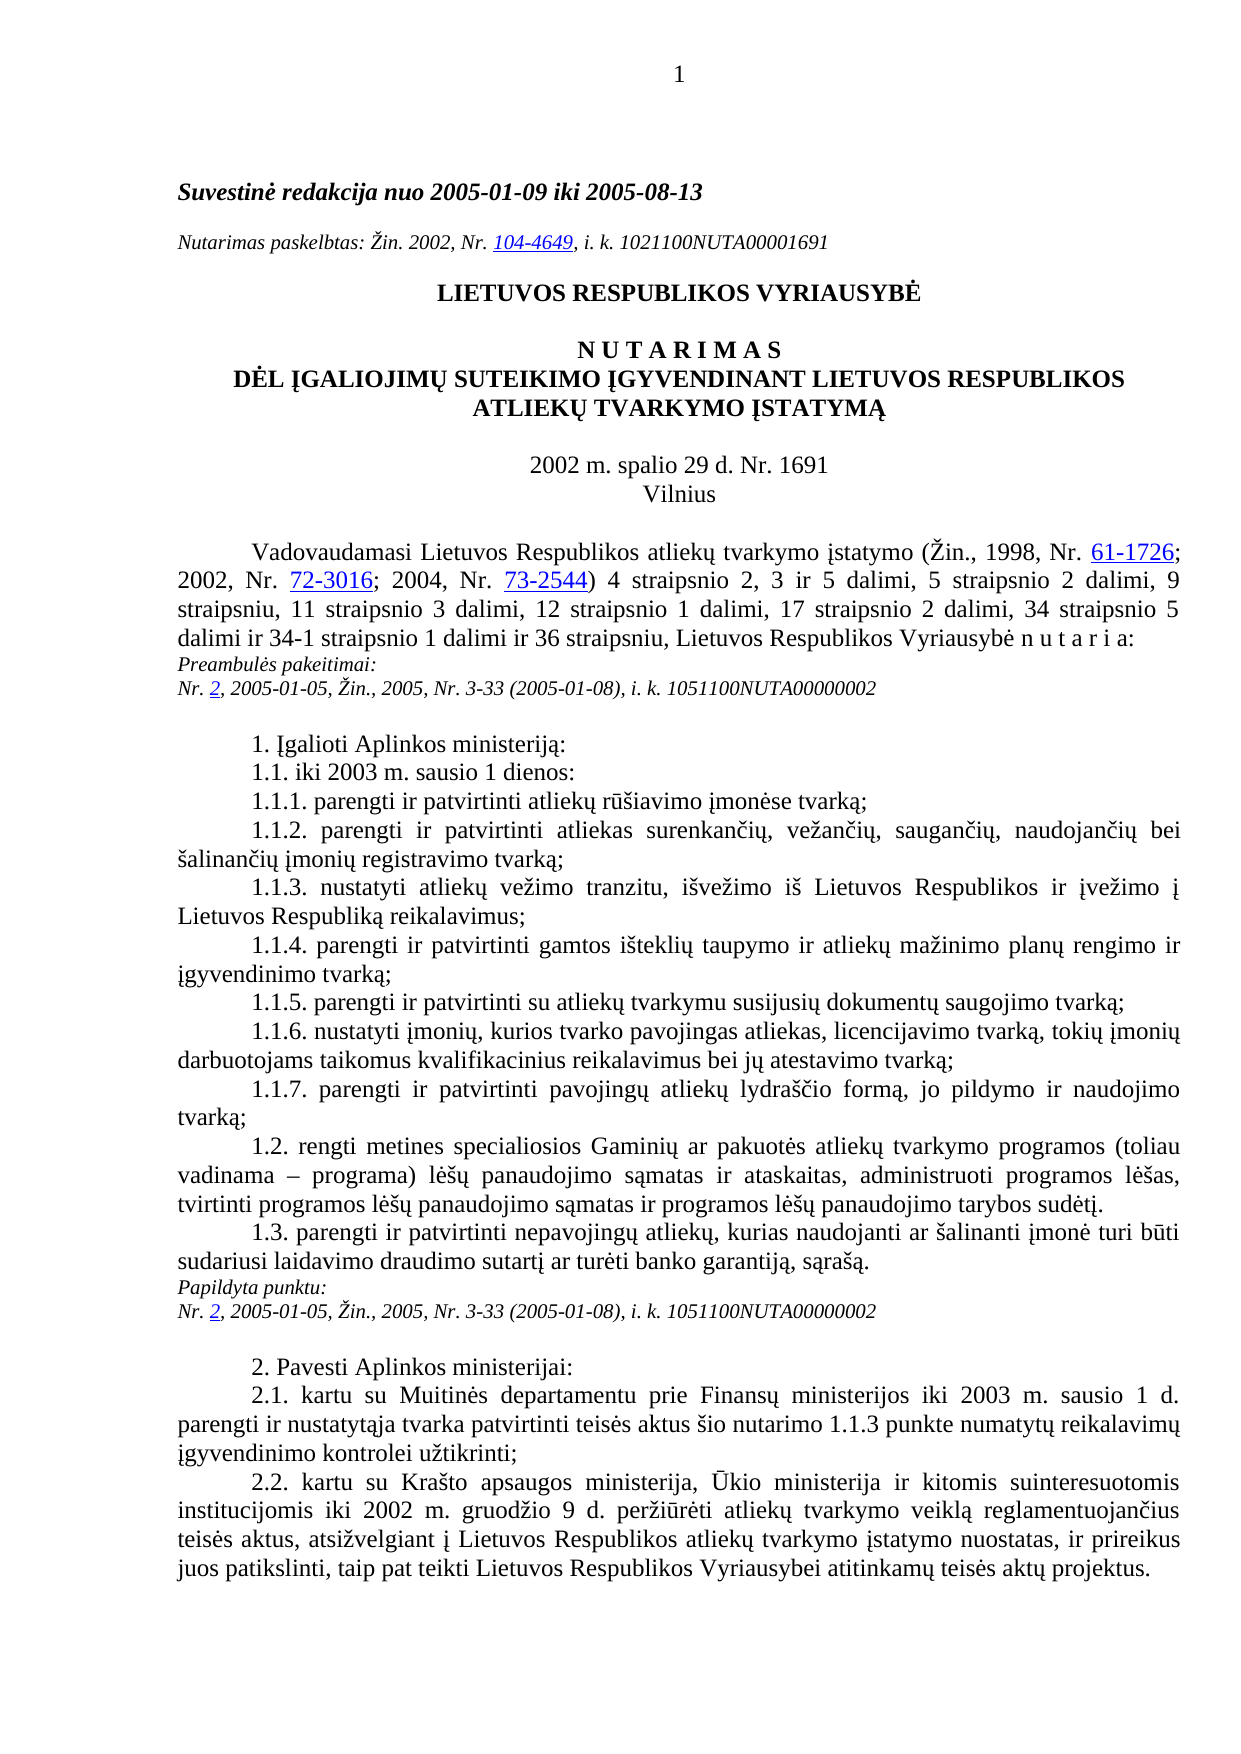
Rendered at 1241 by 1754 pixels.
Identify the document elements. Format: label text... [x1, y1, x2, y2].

text Preambulės pakeitimai: [177, 652, 1181, 676]
text N U T A R I M A S [177, 336, 1181, 364]
text 1.2. rengti metines specialiosios Gaminių ar pakuotės atliekų tvarkymo programos (toliau vadinama – programa) lėšų panaudojimo sąmatas ir ataskaitas, administruoti programos lėšas, tvirtinti programos lėšų panaudojimo sąmatas ir programos lėšų panaudojimo tarybos sudėtį. [177, 1131, 1181, 1217]
text Suvestinė redakcija nuo 2005-01-09 iki 2005-08-13 [177, 177, 1181, 206]
text 2.1. kartu su Muitinės departamentu prie Finansų ministerijos iki 2003 m. sausio 1 d. parengti ir nustatytąja tvarka patvirtinti teisės aktus šio nutarimo 1.1.3 punkte numatytų reikalavimų įgyvendinimo kontrolei užtikrinti; [177, 1381, 1181, 1467]
text 1.3. parengti ir patvirtinti nepavojingų atliekų, kurias naudojanti ar šalinanti įmonė turi būti sudariusi laidavimo draudimo sutartį ar turėti banko garantiją, sąrašą. [177, 1217, 1181, 1275]
text 1. Įgalioti Aplinkos ministeriją: [177, 729, 1181, 757]
text 1.1.6. nustatyti įmonių, kurios tvarko pavojingas atliekas, licencijavimo tvarką, tokių įmonių darbuotojams taikomus kvalifikacinius reikalavimus bei jų atestavimo tvarką; [177, 1016, 1181, 1074]
text 2. Pavesti Aplinkos ministerijai: [177, 1352, 1181, 1381]
text 2.2. kartu su Krašto apsaugos ministerija, Ūkio ministerija ir kitomis suinteresuotomis institucijomis iki 2002 m. gruodžio 9 d. peržiūrėti atliekų tvarkymo veiklą reglamentuojančius teisės aktus, atsižvelgiant į Lietuvos Respublikos atliekų tvarkymo įstatymo nuostatas, ir prireikus juos patikslinti, taip pat teikti Lietuvos Respublikos Vyriausybei atitinkamų teisės aktų projektus. [177, 1467, 1181, 1582]
text Nutarimas paskelbtas: Žin. 2002, Nr. 104-4649, i. k. 1021100NUTA00001691 [177, 230, 1181, 254]
text Nr. 2, 2005-01-05, Žin., 2005, Nr. 3-33 (2005-01-08), i. k. 1051100NUTA00000002 [177, 676, 1181, 700]
text 1.1.4. parengti ir patvirtinti gamtos išteklių taupymo ir atliekų mažinimo planų rengimo ir įgyvendinimo tvarką; [177, 930, 1181, 987]
text Papildyta punktu: [177, 1275, 1181, 1299]
text 1.1.1. parengti ir patvirtinti atliekų rūšiavimo įmonėse tvarką; [177, 786, 1181, 815]
text 1.1.2. parengti ir patvirtinti atliekas surenkančių, vežančių, saugančių, naudojančių bei šalinančių įmonių registravimo tvarką; [177, 815, 1181, 872]
text 1.1.5. parengti ir patvirtinti su atliekų tvarkymu susijusių dokumentų saugojimo tvarką; [177, 987, 1181, 1016]
text 1.1.7. parengti ir patvirtinti pavojingų atliekų lydraščio formą, jo pildymo ir naudojimo tvarką; [177, 1074, 1181, 1131]
text 1.1. iki 2003 m. sausio 1 dienos: [177, 757, 1181, 786]
text Vilnius [177, 479, 1181, 508]
text Vadovaudamasi Lietuvos Respublikos atliekų tvarkymo įstatymo (Žin., 1998, Nr. 61-1726; 2002, Nr. 72-3016; 2004, Nr. 73-2544) 4 straipsnio 2, 3 ir 5 dalimi, 5 straipsnio 2 dalimi, 9 straipsniu, 11 straipsnio 3 dalimi, 12 straipsnio 1 dalimi, 17 straipsnio 2 dalimi, 34 straipsnio 5 dalimi ir 34-1 straipsnio 1 dalimi ir 36 straipsniu, Lietuvos Respublikos Vyriausybė nutaria: [177, 537, 1181, 652]
text DĖL ĮGALIOJIMŲ SUTEIKIMO ĮGYVENDINANT LIETUVOS RESPUBLIKOS ATLIEKŲ TVARKYMO ĮSTATYMĄ [177, 364, 1181, 422]
text LIETUVOS RESPUBLIKOS VYRIAUSYBĖ [177, 278, 1181, 307]
text 2002 m. spalio 29 d. Nr. 1691 [177, 451, 1181, 479]
text 1.1.3. nustatyti atliekų vežimo tranzitu, išvežimo iš Lietuvos Respublikos ir įvežimo į Lietuvos Respubliką reikalavimus; [177, 872, 1181, 930]
text Nr. 2, 2005-01-05, Žin., 2005, Nr. 3-33 (2005-01-08), i. k. 1051100NUTA00000002 [177, 1299, 1181, 1323]
